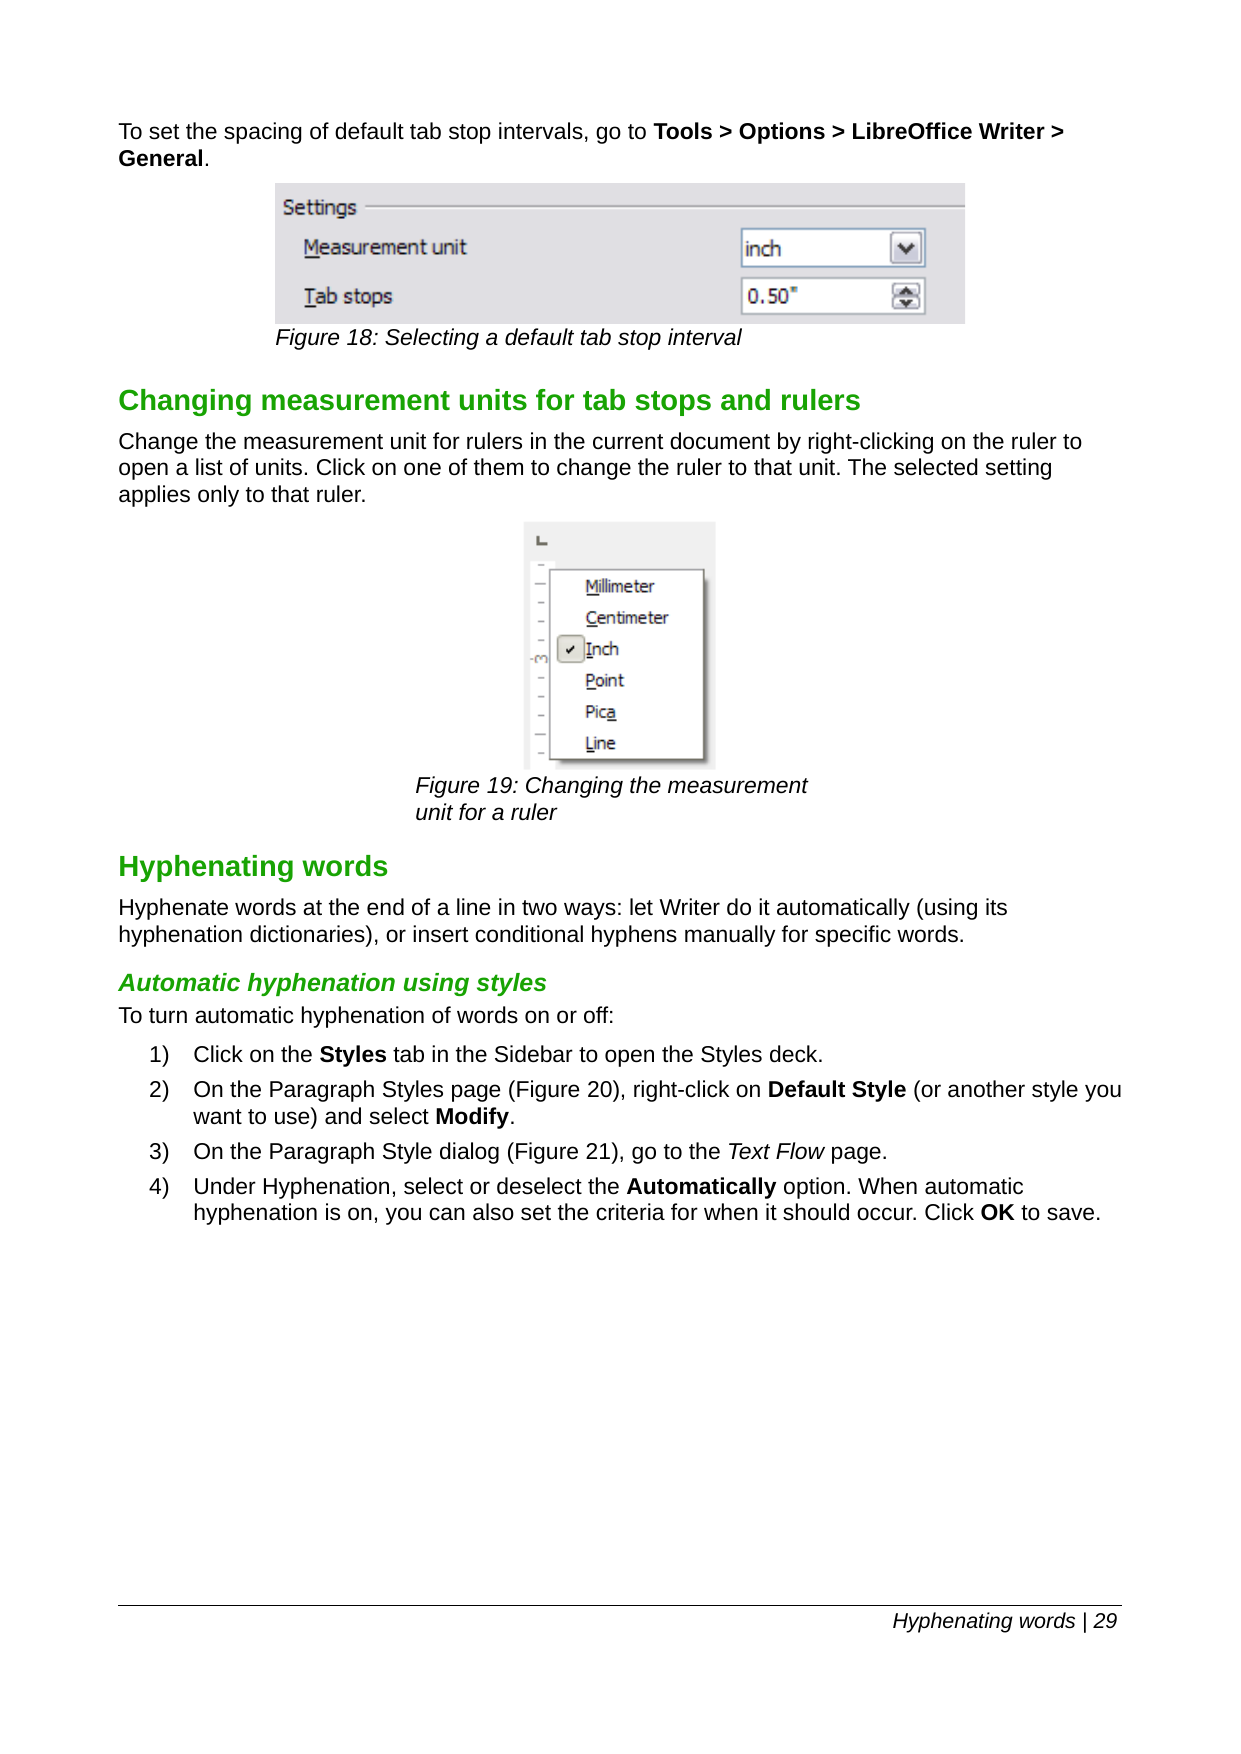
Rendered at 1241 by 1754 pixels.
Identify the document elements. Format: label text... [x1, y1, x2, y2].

text Figure 18: Selecting a default tab stop interval [275, 324, 965, 350]
list To turn automatic hyphenation of words on or off: [118, 1002, 1122, 1028]
list Under Hyphenation, select or deselect the Automatically option. When automatic hyphenation is on, you can also set the criteria for when it should occur. Click OK to save. [169, 1173, 1122, 1226]
text Change the measurement unit for rulers in the current document by right-clicking on the ruler to open a list of units. Click on one of them to change the ruler to that unit. The selected setting applies only to that ruler. [118, 428, 1122, 507]
picture [275, 183, 966, 324]
picture [521, 519, 719, 773]
list On the Paragraph Styles page (Figure 20), right-click on Default Style (or another style you want to use) and select Modify. [169, 1076, 1122, 1129]
text Figure 19: Changing the measurement unit for a ruler [415, 519, 825, 825]
subtitle Changing measurement units for tab stops and rulers [118, 382, 1122, 416]
subtitle Automatic hyphenation using styles [118, 967, 1122, 996]
text Hyphenate words at the end of a line in two ways: let Writer do it automatically (using its hyphenation dictionaries), or insert conditional hyphens manually for specific words. [118, 894, 1122, 947]
subtitle Hyphenating words [118, 849, 1122, 882]
text To set the spacing of default tab stop intervals, go to Tools > Options > LibreOffice Writer > General. [118, 118, 1122, 171]
list On the Paragraph Style dialog (Figure 21), go to the Text Flow page. [169, 1138, 1122, 1164]
list Click on the Styles tab in the Sidebar to open the Styles deck. [169, 1041, 1122, 1067]
